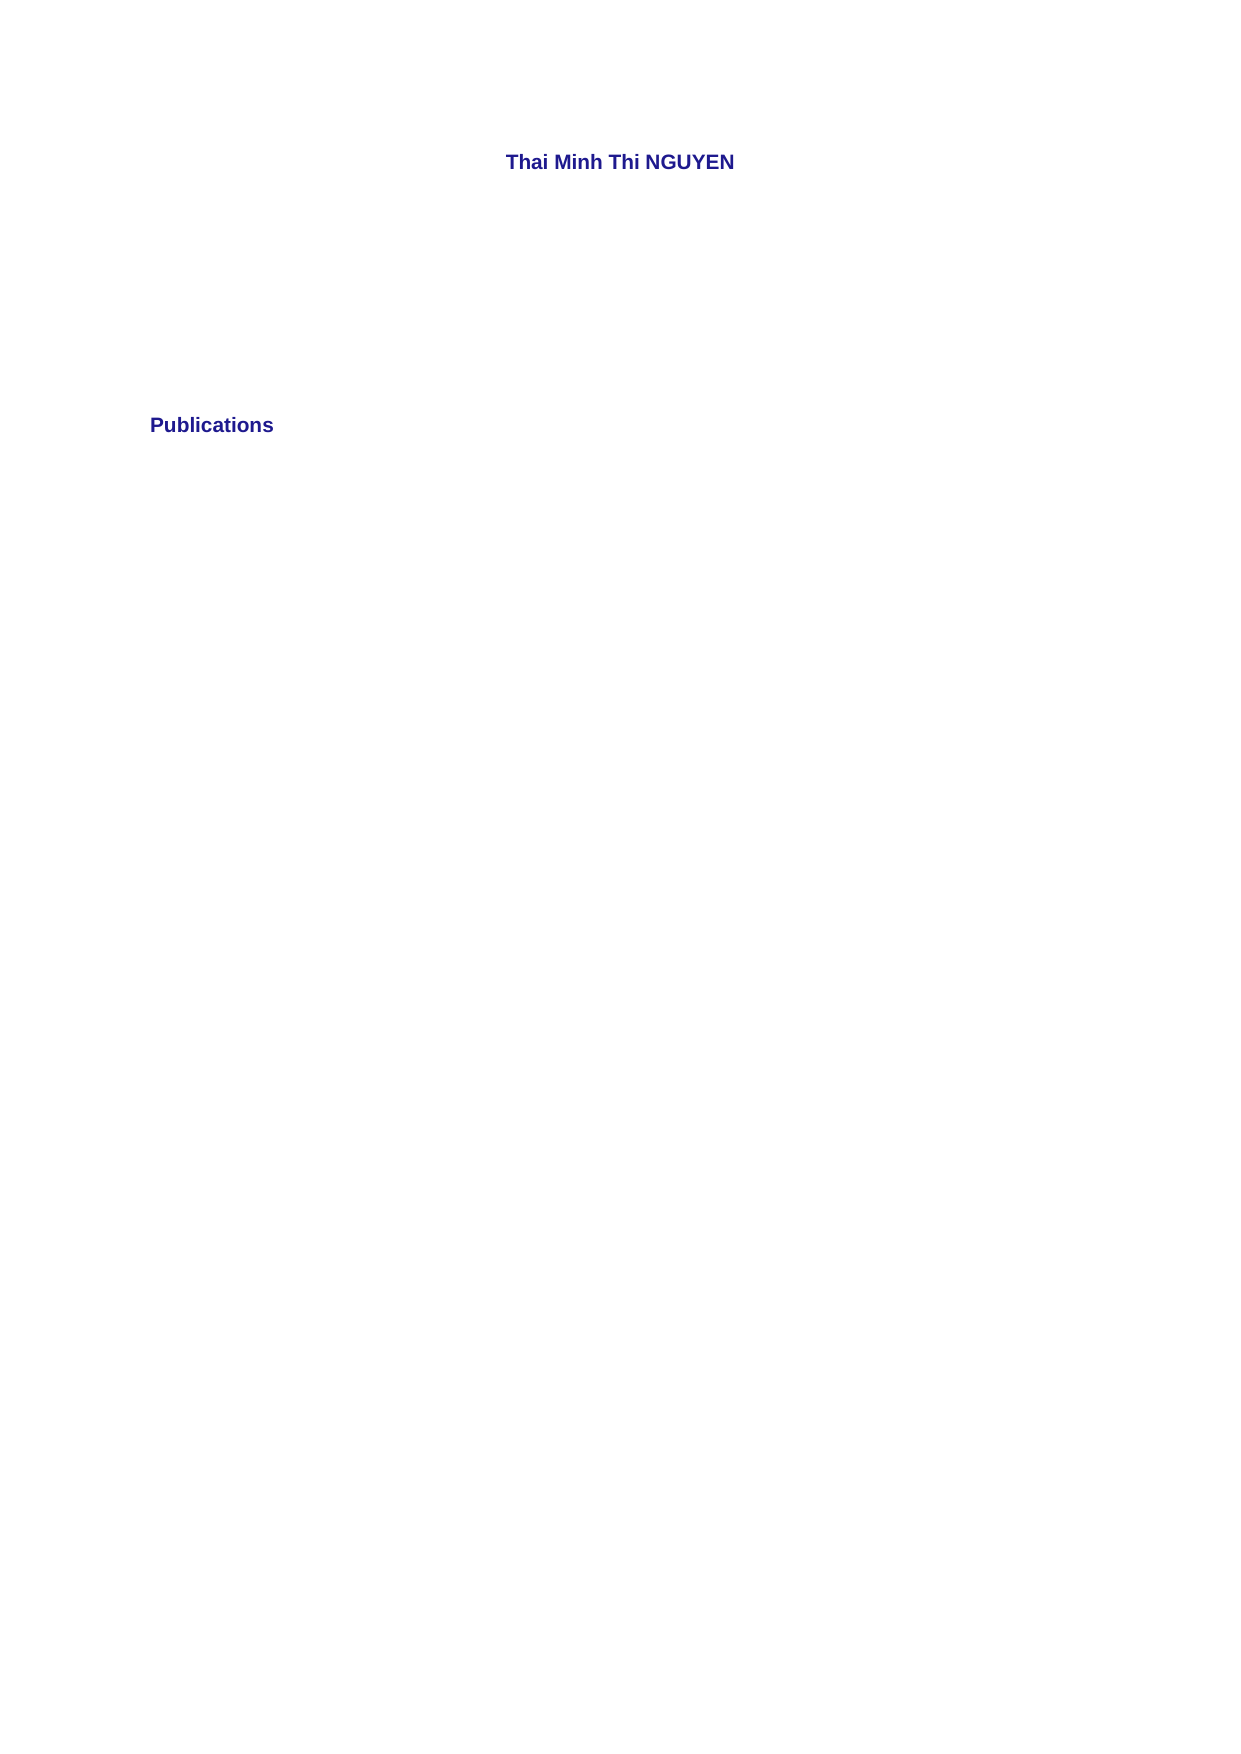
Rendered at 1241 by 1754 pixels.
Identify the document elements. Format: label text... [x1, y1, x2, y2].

subtitle Thai Minh Thi NGUYEN [150, 150, 1090, 174]
subtitle Publications [150, 412, 1090, 436]
